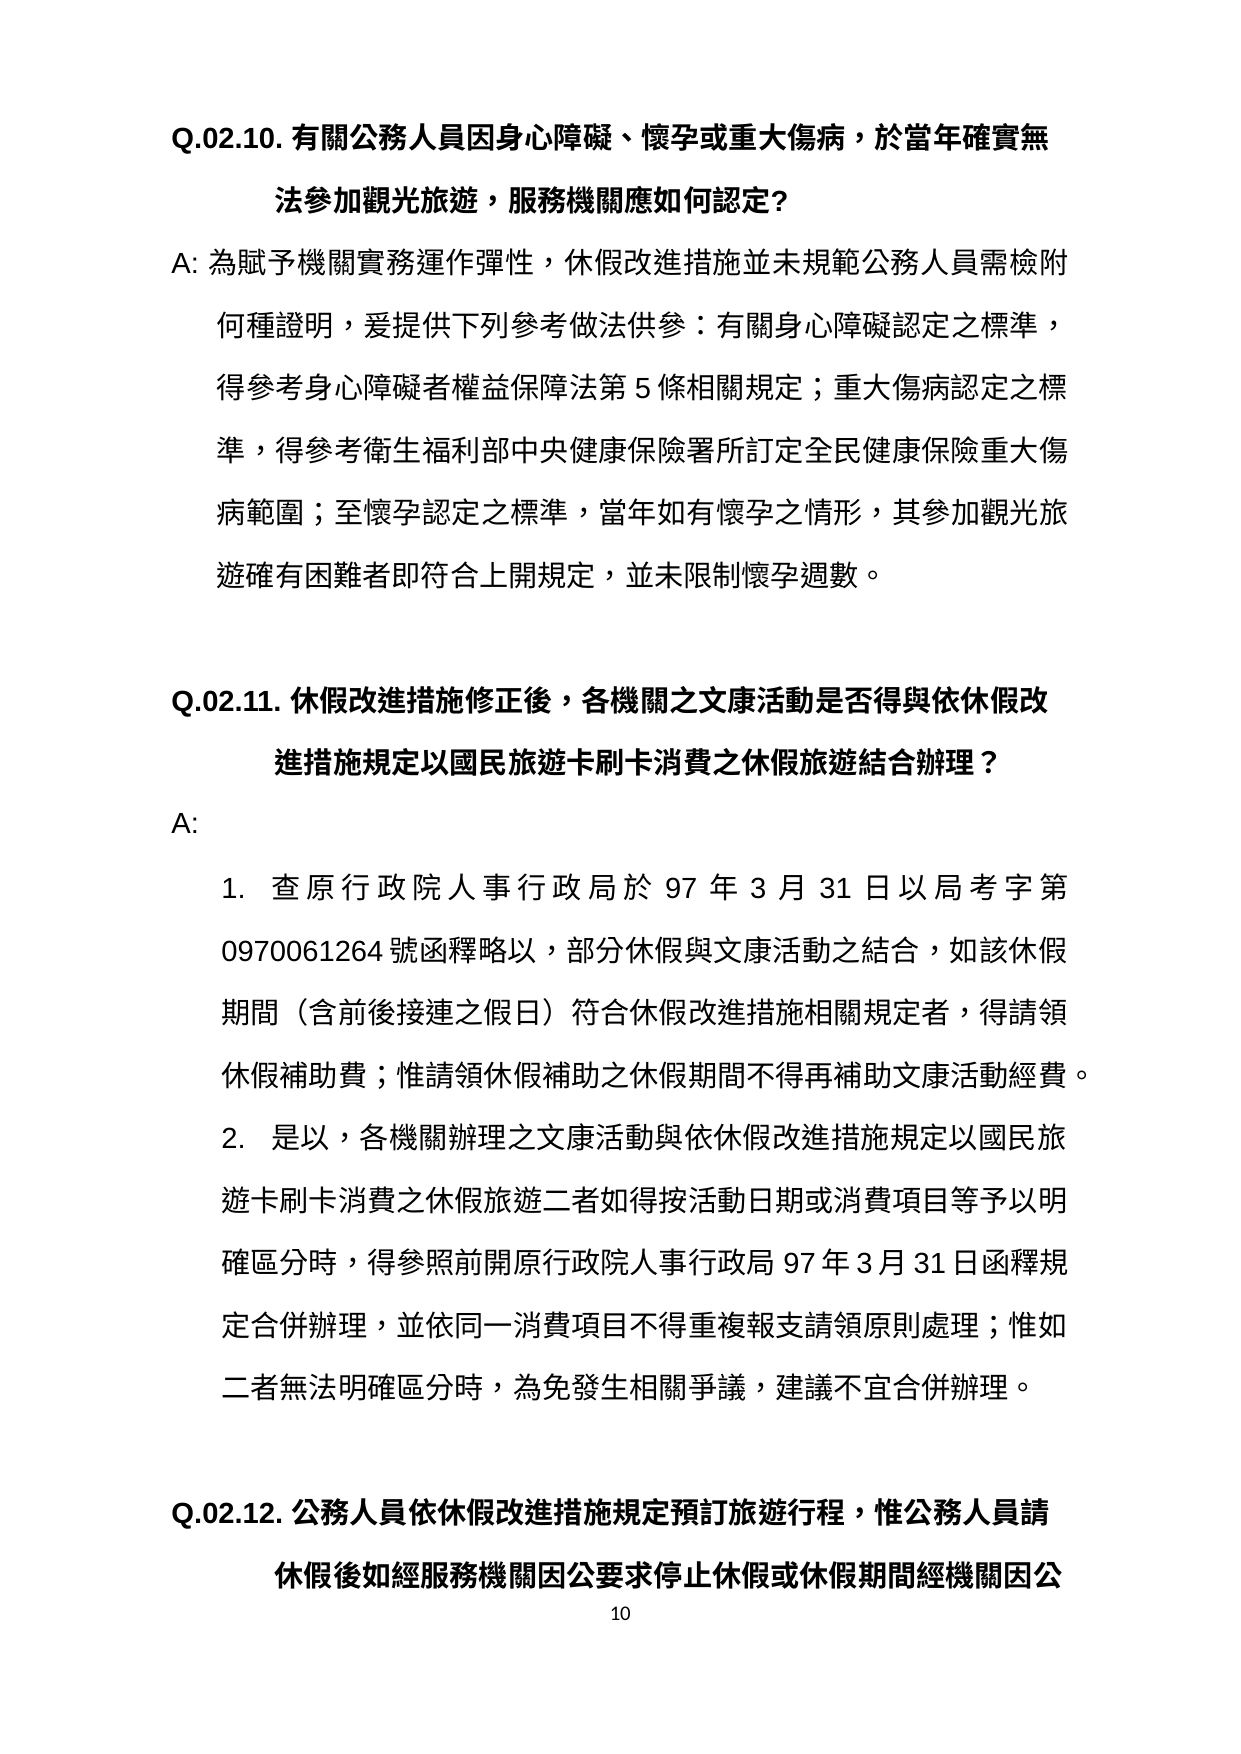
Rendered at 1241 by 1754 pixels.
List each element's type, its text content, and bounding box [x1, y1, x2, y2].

text A: 為賦予機關實務運作彈性，休假改進措施並未規範公務人員需檢附何種證明，爰提供下列參考做法供參：有關身心障礙認定之標準，得參考身心障礙者權益保障法第5條相關規定；重大傷病認定之標準，得參考衛生福利部中央健康保險署所訂定全民健康保險重大傷病範圍；至懷孕認定之標準，當年如有懷孕之情形，其參加觀光旅遊確有困難者即符合上開規定，並未限制懷孕週數。 [171, 219, 1069, 594]
text Q.02.10. 有關公務人員因身心障礙、懷孕或重大傷病，於當年確實無法參加觀光旅遊，服務機關應如何認定? [171, 94, 1069, 219]
text A: [171, 782, 1069, 844]
list 查原行政院人事行政局於97年3月31日以局考字第0970061264號函釋略以，部分休假與文康活動之結合，如該休假期間（含前後接連之假日）符合休假改進措施相關規定者，得請領休假補助費；惟請領休假補助之休假期間不得再補助文康活動經費。 [221, 844, 1069, 1094]
text Q.02.11. 休假改進措施修正後，各機關之文康活動是否得與依休假改進措施規定以國民旅遊卡刷卡消費之休假旅遊結合辦理？ [171, 657, 1069, 782]
list 是以，各機關辦理之文康活動與依休假改進措施規定以國民旅遊卡刷卡消費之休假旅遊二者如得按活動日期或消費項目等予以明確區分時，得參照前開原行政院人事行政局97年3月31日函釋規定合併辦理，並依同一消費項目不得重複報支請領原則處理；惟如二者無法明確區分時，為免發生相關爭議，建議不宜合併辦理。 [221, 1094, 1069, 1407]
text Q.02.12. 公務人員依休假改進措施規定預訂旅遊行程，惟公務人員請休假後如經服務機關因公要求停止休假或休假期間經機關因公 [171, 1469, 1069, 1594]
